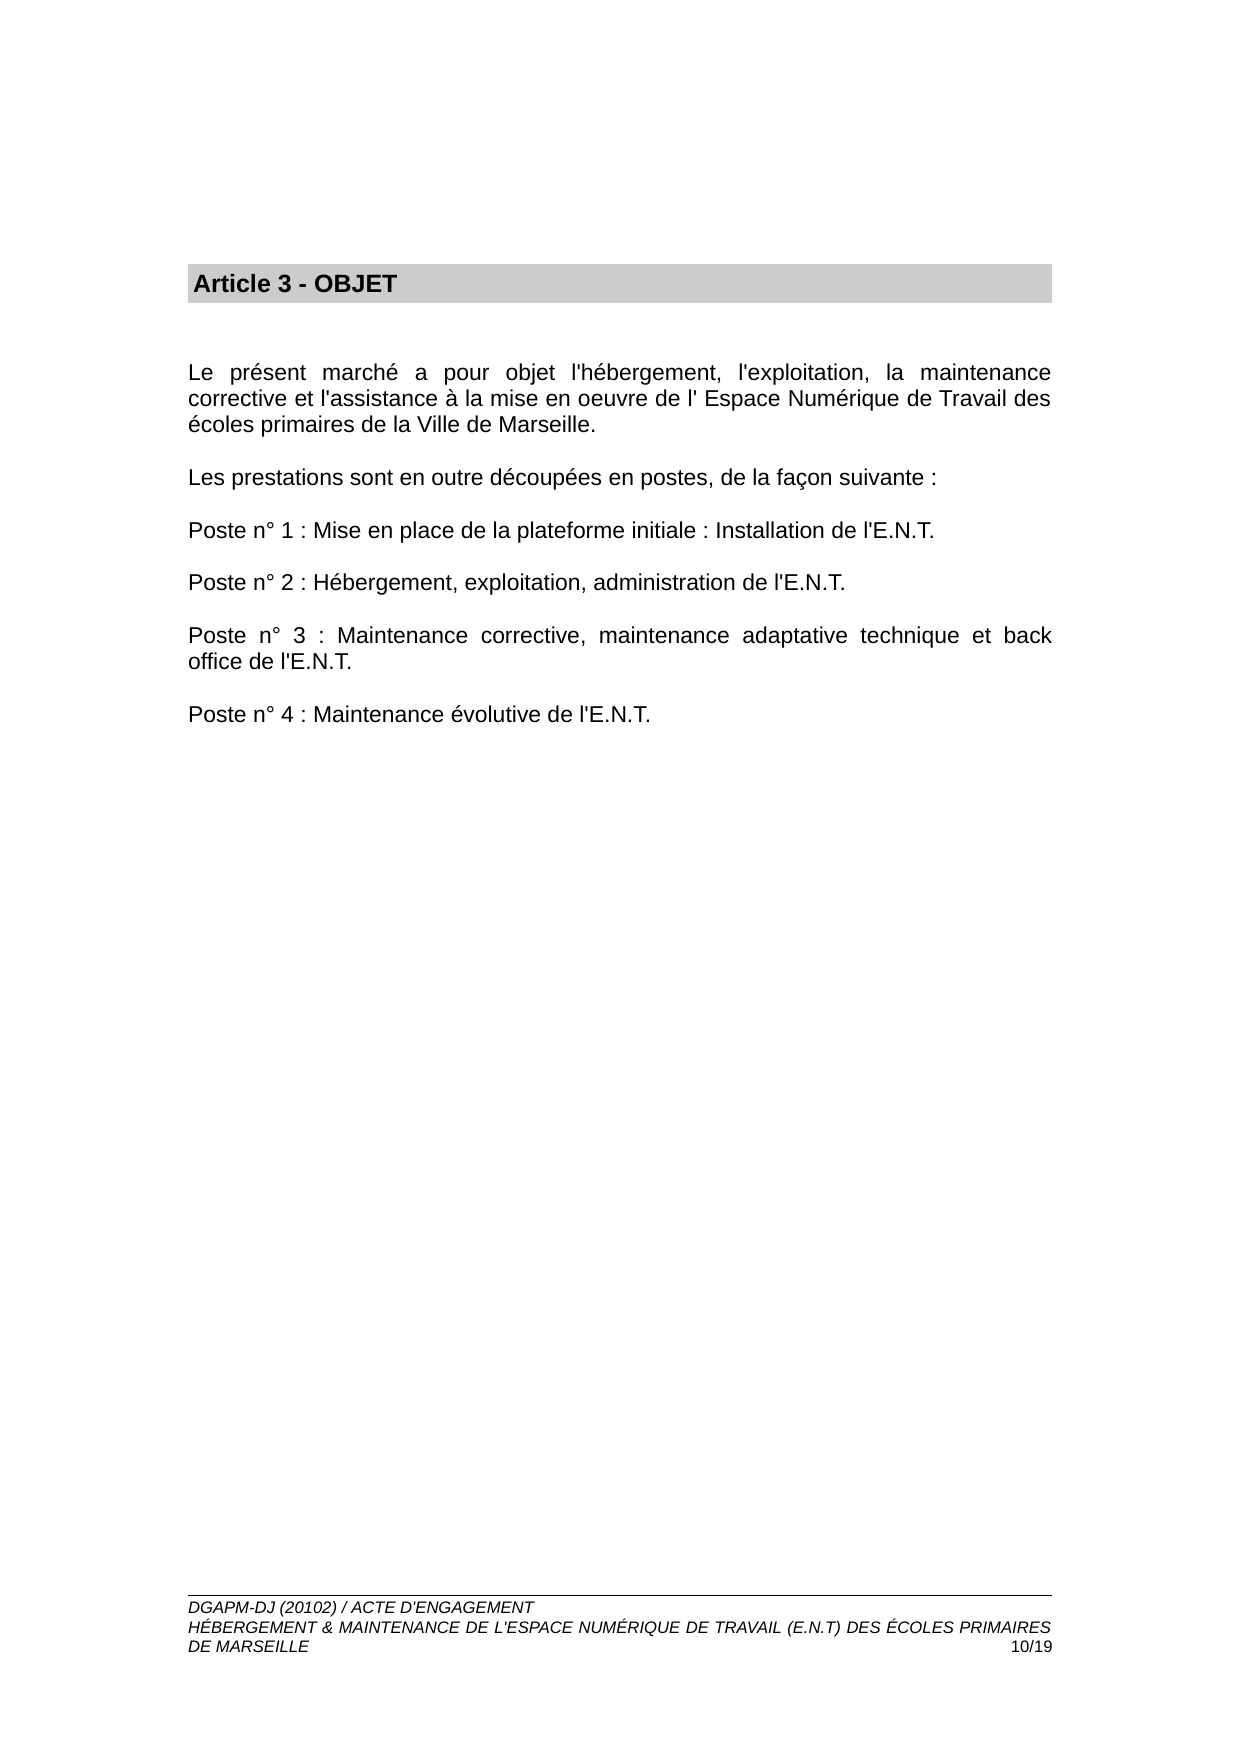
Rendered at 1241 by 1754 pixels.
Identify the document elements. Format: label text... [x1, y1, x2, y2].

text Les prestations sont en outre découpées en postes, de la façon suivante : [188, 464, 1052, 490]
text Le présent marché a pour objet l'hébergement, l'exploitation, la maintenance corrective et l'assistance à la mise en oeuvre de l' Espace Numérique de Travail des écoles primaires de la Ville de Marseille. [188, 358, 1052, 437]
subtitle OBJET [190, 266, 1050, 300]
text Poste n° 2 : Hébergement, exploitation, administration de l'E.N.T. [188, 569, 1052, 596]
text Poste n° 4 : Maintenance évolutive de l'E.N.T. [188, 701, 1052, 727]
text Poste n° 1 : Mise en place de la plateforme initiale : Installation de l'E.N.T. [188, 517, 1052, 543]
text Poste n° 3 : Maintenance corrective, maintenance adaptative technique et back office de l'E.N.T. [188, 622, 1052, 675]
